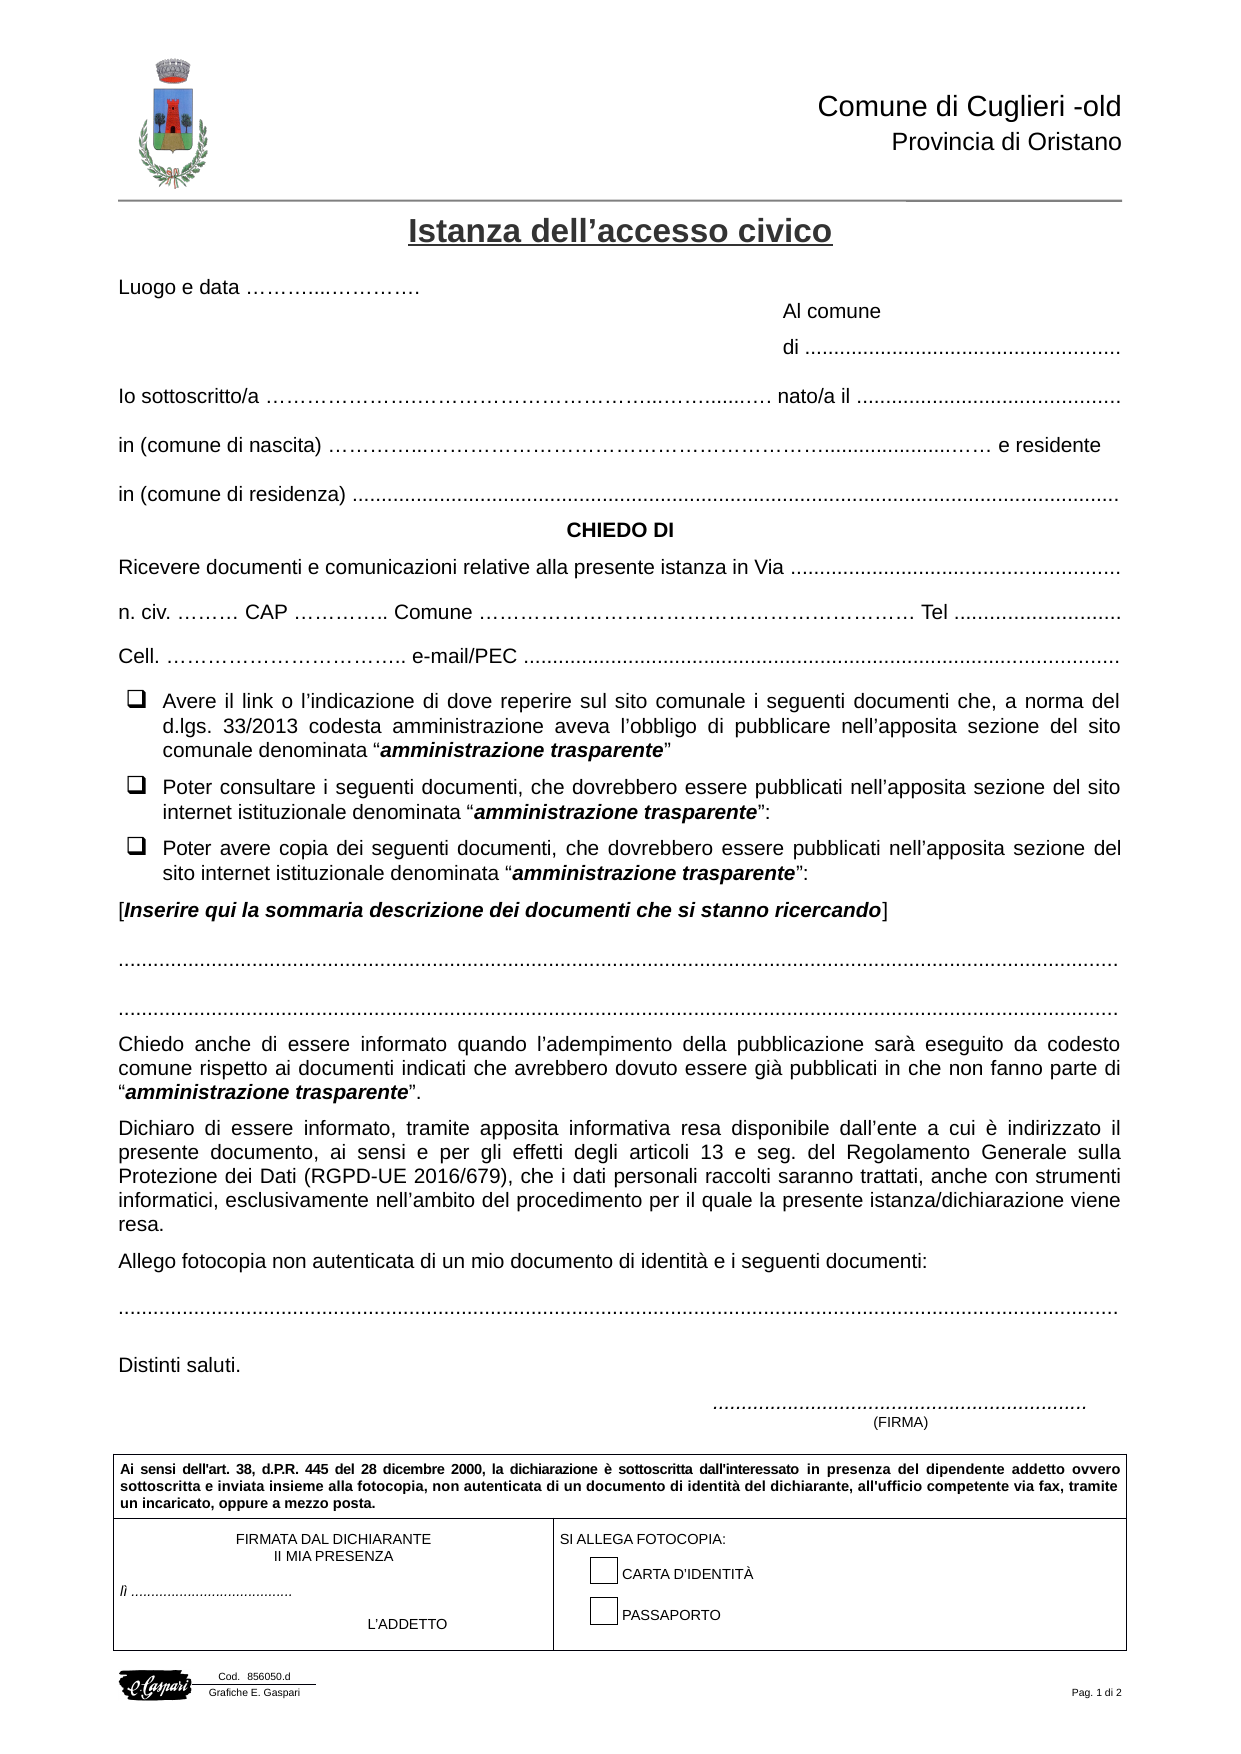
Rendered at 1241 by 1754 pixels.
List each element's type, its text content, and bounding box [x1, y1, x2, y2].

text Allego fotocopia non autenticata di un mio documento di identità e i seguenti documenti: [118, 1248, 1122, 1272]
list Poter consultare i seguenti documenti, che dovrebbero essere pubblicati nell’apposita sezione del sito internet istituzionale denominata “amministrazione trasparente”: [125, 774, 1122, 823]
text Comune di Cuglieri -old [224, 89, 1122, 122]
table_cell SI ALLEGA FOTOCOPIA: CARTA D’IDENTITÀ PASSAPORTO [554, 1519, 1126, 1649]
text Luogo e data ………....…………. [118, 274, 1122, 298]
text in (comune di residenza) [118, 482, 1122, 506]
list Avere il link o l’indicazione di dove reperire sul sito comunale i seguenti documenti che, a norma del d.lgs. 33/2013 codesta amministrazione aveva l’obbligo di pubblicare nell’apposita sezione del sito comunale denominata “amministrazione trasparente” [125, 689, 1122, 762]
text di [783, 335, 1122, 359]
text Ricevere documenti e comunicazioni relative alla presente istanza in Via [118, 555, 1122, 579]
picture [122, 58, 224, 189]
text Provincia di Oristano [224, 127, 1122, 156]
text Chiedo anche di essere informato quando l’adempimento della pubblicazione sarà eseguito da codesto comune rispetto ai documenti indicati che avrebbero dovuto essere già pubblicati in che non fanno parte di “amministrazione trasparente”. [118, 1032, 1122, 1104]
table_cell FIRMATA DAL DICHIARANTE II MIA PRESENZA lì ........................................ L’ADDETTO [114, 1519, 553, 1649]
text (FIRMA) [679, 1413, 1122, 1430]
text ................................................................. [679, 1389, 1122, 1413]
subtitle Istanza dell’accesso civico [118, 211, 1122, 249]
text CHIEDO DI [118, 518, 1122, 542]
text Al comune [783, 298, 1122, 322]
text n. civ. ……… CAP ………….. Comune ……………………………………………………… Tel [118, 599, 1122, 623]
list Poter avere copia dei seguenti documenti, che dovrebbero essere pubblicati nell’apposita sezione del sito internet istituzionale denominata “amministrazione trasparente”: [125, 836, 1122, 885]
picture [118, 1669, 192, 1701]
text Cell. …………………………….. e-mail/PEC [118, 644, 1122, 668]
text Distinti saluti. [118, 1353, 1122, 1377]
table_header Ai sensi dell'art. 38, d.P.R. 445 del 28 dicembre 2000, la dichiarazione è sottoscritta dall'interessato in presenza del dipendente addetto ovvero sottoscritta e inviata insieme alla fotocopia, non autenticata di un documento di identità del dichiarante, all'ufficio competente via fax, tramite un incaricato, oppure a mezzo posta. [114, 1455, 1126, 1517]
text in (comune di nascita) …………...…………………………………………………......................…… e residente [118, 433, 1122, 457]
text Dichiaro di essere informato, tramite apposita informativa resa disponibile dall’ente a cui è indirizzato il presente documento, ai sensi e per gli effetti degli articoli 13 e seg. del Regolamento Generale sulla Protezione dei Dati (RGPD-UE 2016/679), che i dati personali raccolti saranno trattati, anche con strumenti informatici, esclusivamente nell’ambito del procedimento per il quale la presente istanza/dichiarazione viene resa. [118, 1116, 1122, 1236]
text [Inserire qui la sommaria descrizione dei documenti che si stanno ricercando] [118, 897, 1122, 921]
text Io sottoscritto/a ………………….……………………………...…….......…. nato/a il [118, 384, 1122, 408]
